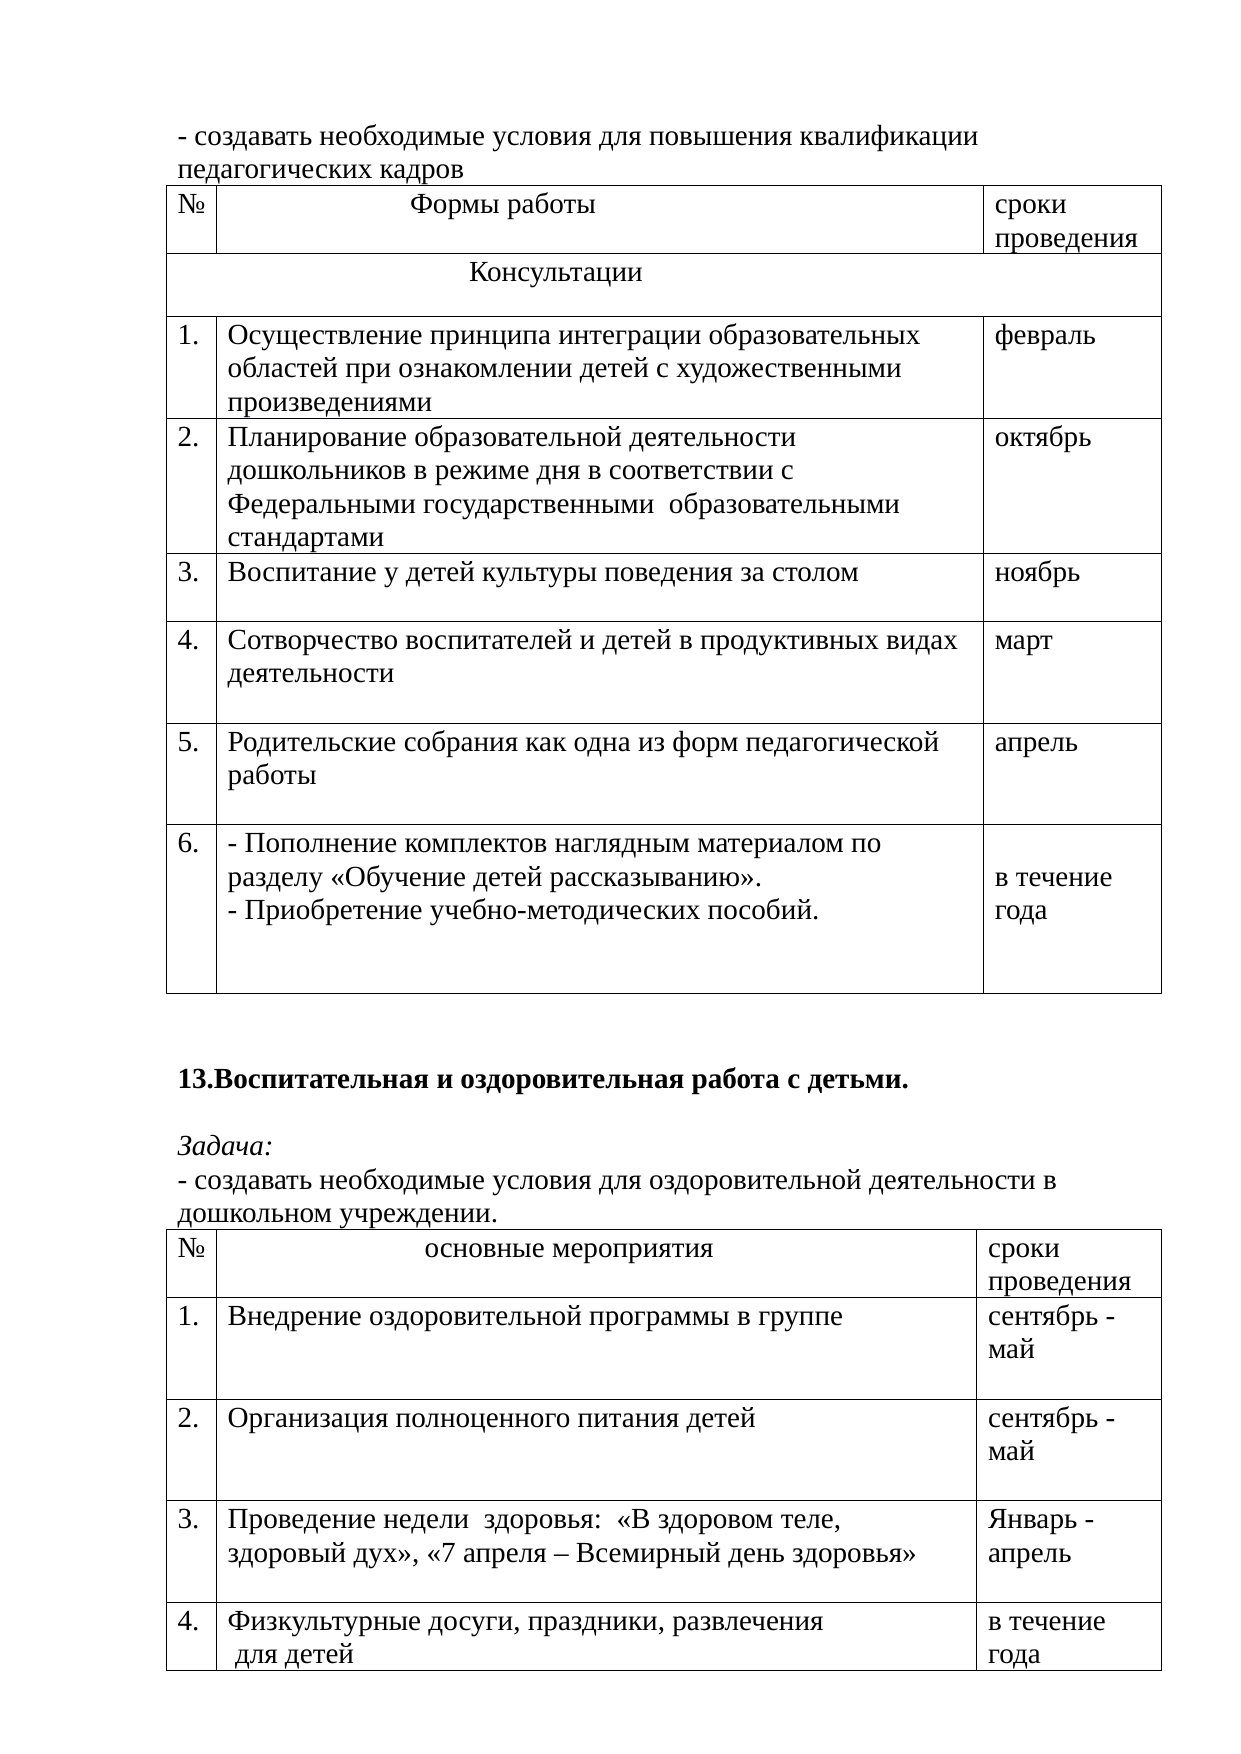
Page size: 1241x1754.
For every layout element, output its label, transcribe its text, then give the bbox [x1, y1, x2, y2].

table_cell в течение года [984, 825, 1161, 993]
table_cell сентябрь - май [977, 1400, 1161, 1500]
table_cell март [984, 622, 1161, 723]
table_cell Сотворчество воспитателей и детей в продуктивных видах деятельности [217, 622, 983, 723]
table_cell в течение года [977, 1603, 1161, 1670]
table_cell февраль [984, 317, 1161, 418]
table_cell Внедрение оздоровительной программы в группе [217, 1298, 976, 1399]
table_header сроки проведения [984, 186, 1161, 253]
table_cell сентябрь - май [977, 1298, 1161, 1399]
table_cell 3. [167, 554, 216, 621]
table_cell 1. [167, 1298, 216, 1399]
table_header сроки проведения [977, 1230, 1161, 1297]
table_cell Проведение недели здоровья: «В здоровом теле, здоровый дух», «7 апреля – Всемирный день здоровья» [217, 1501, 976, 1602]
table_cell Консультации [167, 254, 1161, 316]
table_cell Воспитание у детей культуры поведения за столом [217, 554, 983, 621]
table_cell 5. [167, 724, 216, 824]
table_cell Организация полноценного питания детей [217, 1400, 976, 1500]
table_header № [167, 1230, 216, 1297]
table_cell 4. [167, 1603, 216, 1670]
table_cell апрель [984, 724, 1161, 824]
table_cell Осуществление принципа интеграции образовательных областей при ознакомлении детей с художественными произведениями [217, 317, 983, 418]
table_header Формы работы [217, 186, 983, 253]
table_cell ноябрь [984, 554, 1161, 621]
table_header № [167, 186, 216, 253]
text - создавать необходимые условия для оздоровительной деятельности в дошкольном учреждении. [177, 1162, 1152, 1229]
text 13.Воспитательная и оздоровительная работа с детьми. [177, 1061, 1152, 1095]
table_cell Родительские собрания как одна из форм педагогической работы [217, 724, 983, 824]
table_cell 4. [167, 622, 216, 723]
table_cell Физкультурные досуги, праздники, развлечения для детей [217, 1603, 976, 1670]
table_cell Январь - апрель [977, 1501, 1161, 1602]
table_cell 3. [167, 1501, 216, 1602]
table_cell 2. [167, 1400, 216, 1500]
table_cell Планирование образовательной деятельности дошкольников в режиме дня в соответствии с Федеральными государственными образовательными стандартами [217, 419, 983, 553]
text Задача: [177, 1128, 1152, 1162]
table_header основные мероприятия [217, 1230, 976, 1297]
table_cell 2. [167, 419, 216, 553]
text - создавать необходимые условия для повышения квалификации педагогических кадров [177, 118, 1152, 185]
table_cell октябрь [984, 419, 1161, 553]
table_cell - Пополнение комплектов наглядным материалом по разделу «Обучение детей рассказыванию». - Приобретение учебно-методических пособий. [217, 825, 983, 993]
table_cell 6. [167, 825, 216, 993]
table_cell 1. [167, 317, 216, 418]
